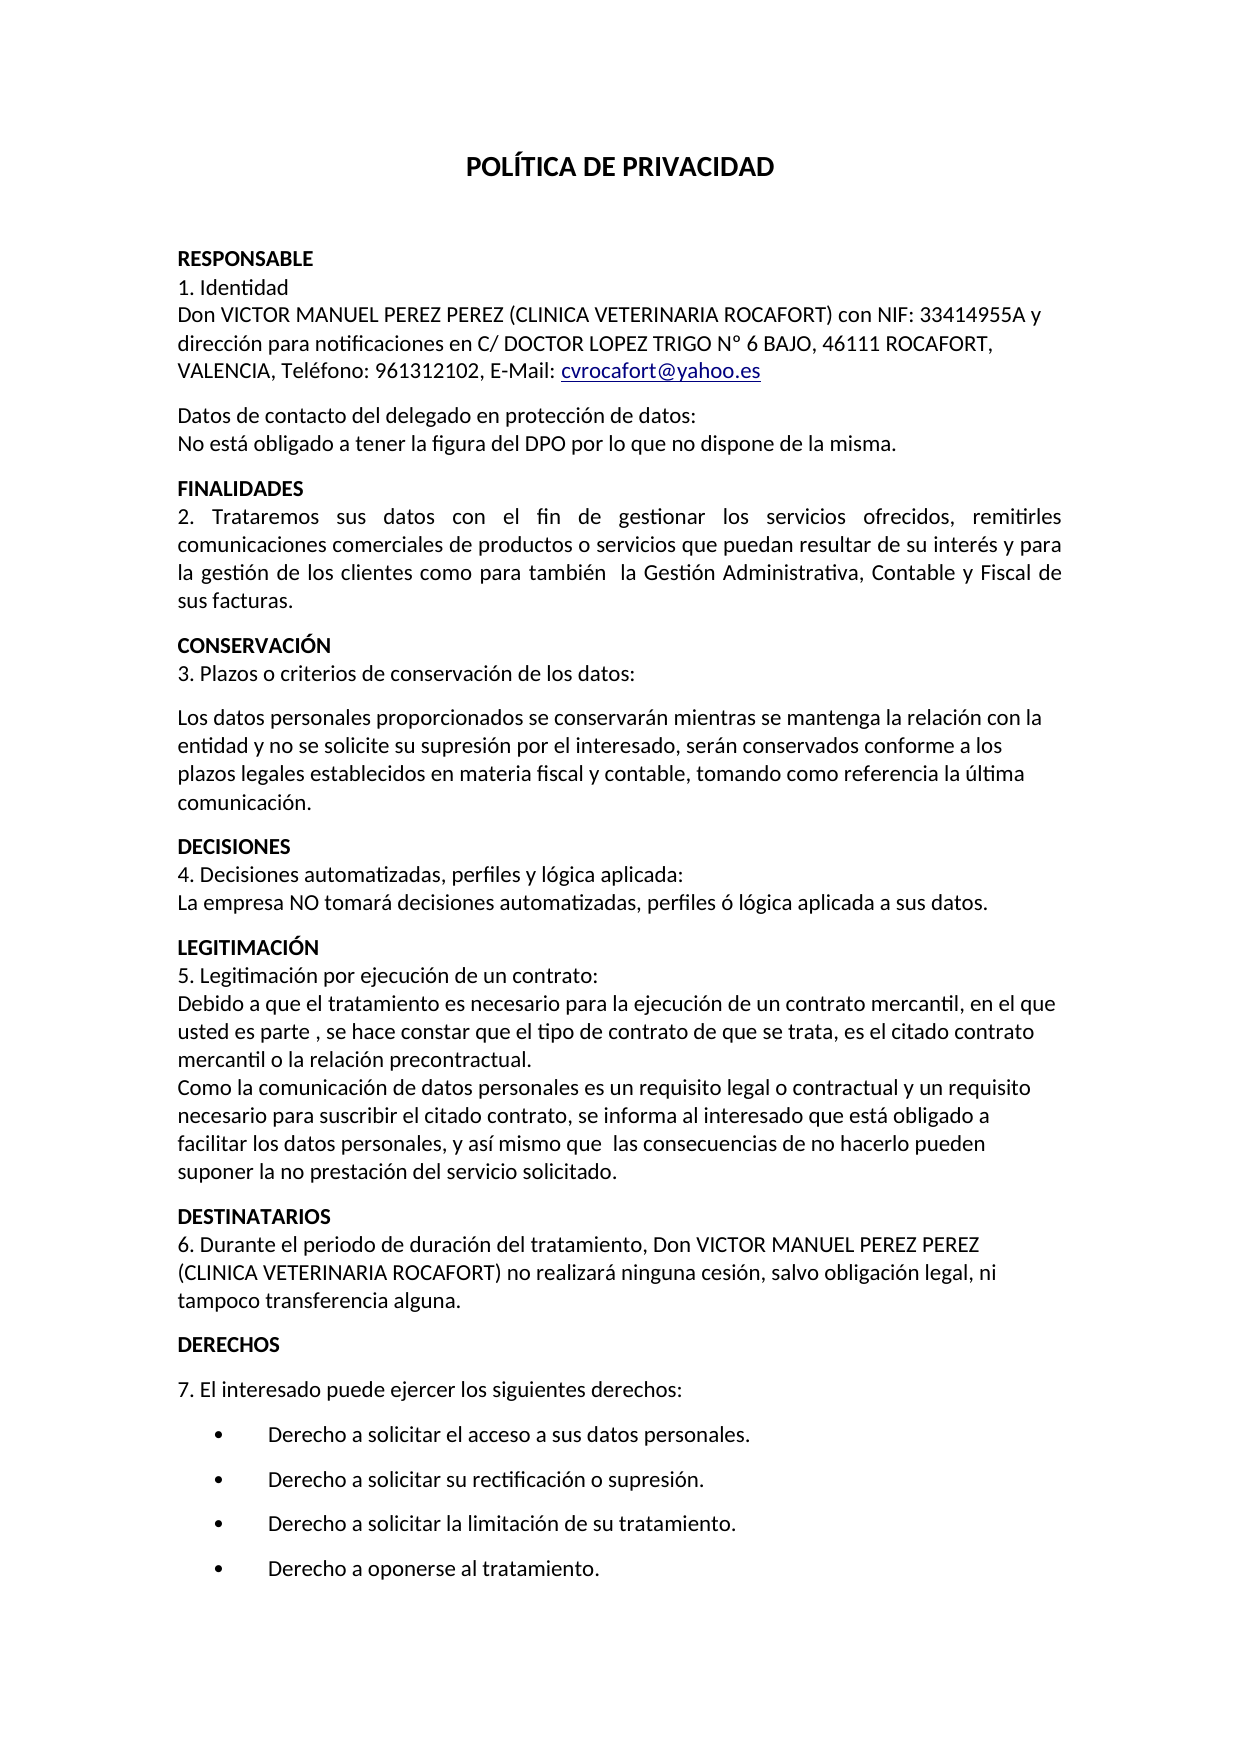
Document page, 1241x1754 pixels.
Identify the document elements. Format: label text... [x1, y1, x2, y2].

list Derecho a solicitar el acceso a sus datos personales. [215, 1420, 1063, 1448]
text DECISIONES 4. Decisiones automatizadas, perfiles y lógica aplicada: La empresa NO tomará decisiones automatizadas, perfiles ó lógica aplicada a sus datos. [177, 832, 1063, 916]
text DESTINATARIOS 6. Durante el periodo de duración del tratamiento, Don VICTOR MANUEL PEREZ PEREZ (CLINICA VETERINARIA ROCAFORT) no realizará ninguna cesión, salvo obligación legal, ni tampoco transferencia alguna. [177, 1202, 1063, 1314]
text Datos de contacto del delegado en protección de datos: No está obligado a tener la figura del DPO por lo que no dispone de la misma. [177, 401, 1063, 457]
text 7. El interesado puede ejercer los siguientes derechos: [177, 1375, 1063, 1403]
list Derecho a solicitar la limitación de su tratamiento. [215, 1509, 1063, 1537]
text POLÍTICA DE PRIVACIDAD [177, 148, 1063, 183]
text LEGITIMACIÓN 5. Legitimación por ejecución de un contrato: Debido a que el tratamiento es necesario para la ejecución de un contrato mercantil, en el que usted es parte , se hace constar que el tipo de contrato de que se trata, es el citado contrato mercantil o la relación precontractual. Como la comunicación de datos personales es un requisito legal o contractual y un requisito necesario para suscribir el citado contrato, se informa al interesado que está obligado a facilitar los datos personales, y así mismo que las consecuencias de no hacerlo pueden suponer la no prestación del servicio solicitado. [177, 933, 1063, 1185]
list Derecho a solicitar su rectificación o supresión. [215, 1465, 1063, 1493]
text RESPONSABLE 1. Identidad Don VICTOR MANUEL PEREZ PEREZ (CLINICA VETERINARIA ROCAFORT) con NIF: 33414955A y dirección para notificaciones en C/ DOCTOR LOPEZ TRIGO Nº 6 BAJO, 46111 ROCAFORT, VALENCIA, Teléfono: 961312102, E-Mail: cvrocafort@yahoo.es [177, 244, 1063, 385]
text DERECHOS [177, 1331, 1063, 1359]
text FINALIDADES 2. Trataremos sus datos con el fin de gestionar los servicios ofrecidos, remitirles comunicaciones comerciales de productos o servicios que puedan resultar de su interés y para la gestión de los clientes como para también la Gestión Administrativa, Contable y Fiscal de sus facturas. [177, 474, 1063, 614]
text CONSERVACIÓN 3. Plazos o criterios de conservación de los datos: [177, 631, 1063, 687]
text Los datos personales proporcionados se conservarán mientras se mantenga la relación con la entidad y no se solicite su supresión por el interesado, serán conservados conforme a los plazos legales establecidos en materia fiscal y contable, tomando como referencia la última comunicación. [177, 703, 1063, 816]
list Derecho a oponerse al tratamiento. [215, 1554, 1063, 1582]
